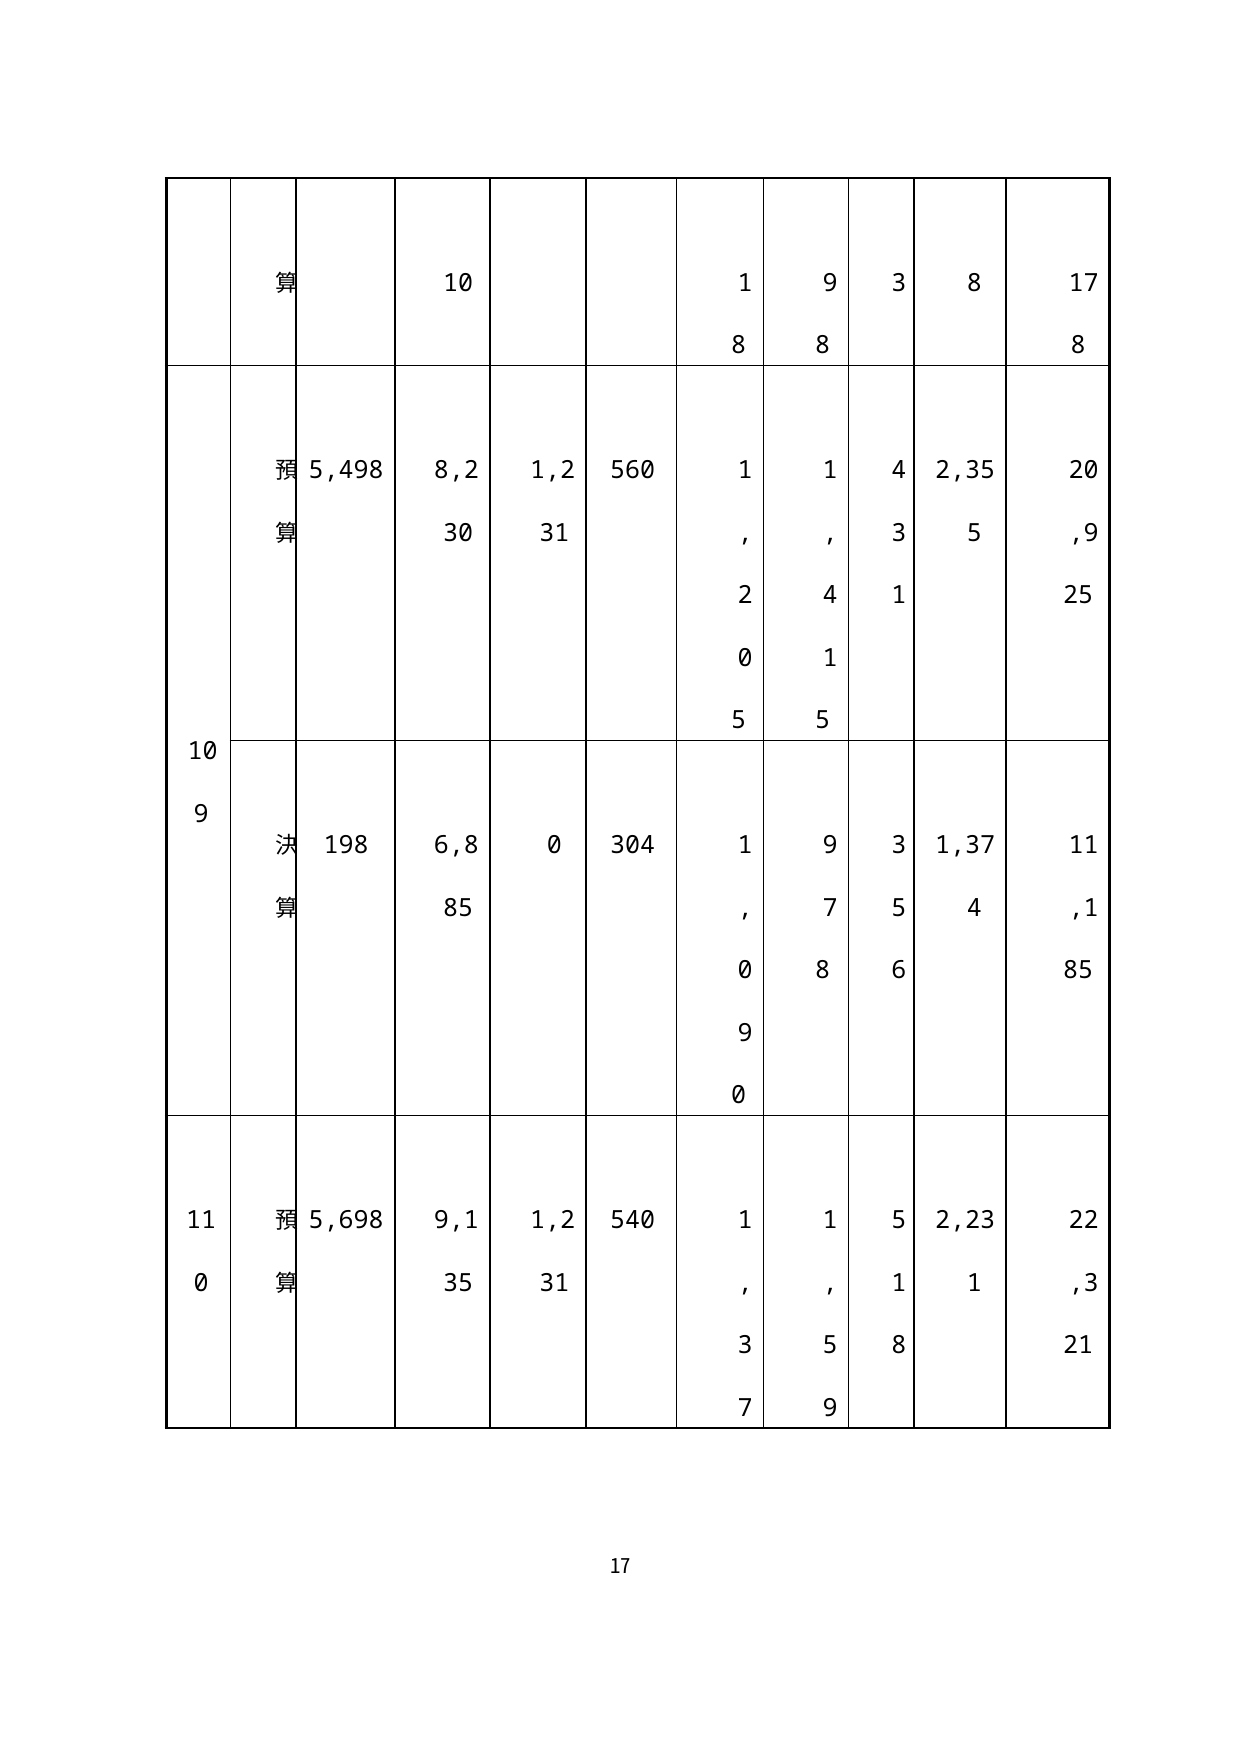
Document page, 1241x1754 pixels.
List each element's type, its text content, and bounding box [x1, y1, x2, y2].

table_cell 431 [849, 366, 913, 740]
table_cell 2,355 [915, 366, 1005, 740]
table_cell 9,135 [396, 1116, 489, 1427]
table_cell 110 [168, 1116, 230, 1427]
table_cell 預算 [231, 366, 295, 740]
table_cell 304 [587, 741, 676, 1115]
table_cell 8 [915, 179, 1005, 365]
table_cell 11,185 [1007, 741, 1108, 1115]
table_cell 決算 [231, 741, 295, 1115]
table_cell 1,205 [677, 366, 763, 740]
table_cell 356 [849, 741, 913, 1115]
table_cell 預算 [282, 1211, 290, 1217]
table_cell 5,498 [297, 366, 394, 740]
table_cell 0 [491, 741, 585, 1115]
table_cell [168, 179, 230, 365]
table_cell 198 [297, 741, 394, 1115]
table_cell 決算 [231, 179, 295, 365]
table_cell 22,321 [1007, 1116, 1108, 1427]
table_cell 178 [1007, 179, 1108, 365]
table_cell 1,415 [764, 366, 848, 740]
table_cell 8,230 [396, 366, 489, 740]
table_cell 5,698 [297, 1116, 394, 1427]
table_cell 預算 [231, 1116, 295, 1427]
table_cell 1,231 [491, 366, 585, 740]
table_cell 518 [849, 1116, 913, 1427]
table_cell 98 [764, 179, 848, 365]
table_cell 1,090 [677, 741, 763, 1115]
table_cell [587, 179, 676, 365]
table_cell 2,231 [915, 1116, 1005, 1427]
table_cell 18 [677, 179, 763, 365]
table_cell 540 [587, 1116, 676, 1427]
table_cell 3 [849, 179, 913, 365]
table_cell 978 [764, 741, 848, 1115]
table_cell 560 [587, 366, 676, 740]
table_cell 1,37 [677, 1116, 763, 1427]
table_cell 1,59 [764, 1116, 848, 1427]
table_cell 20,925 [1007, 366, 1108, 740]
table_cell [491, 179, 585, 365]
table_cell 10 [396, 179, 489, 365]
table_cell 1,374 [915, 741, 1005, 1115]
table_cell [297, 179, 394, 365]
table_cell 1,231 [491, 1116, 585, 1427]
table_cell 109 [168, 366, 230, 1115]
table_cell 6,885 [396, 741, 489, 1115]
